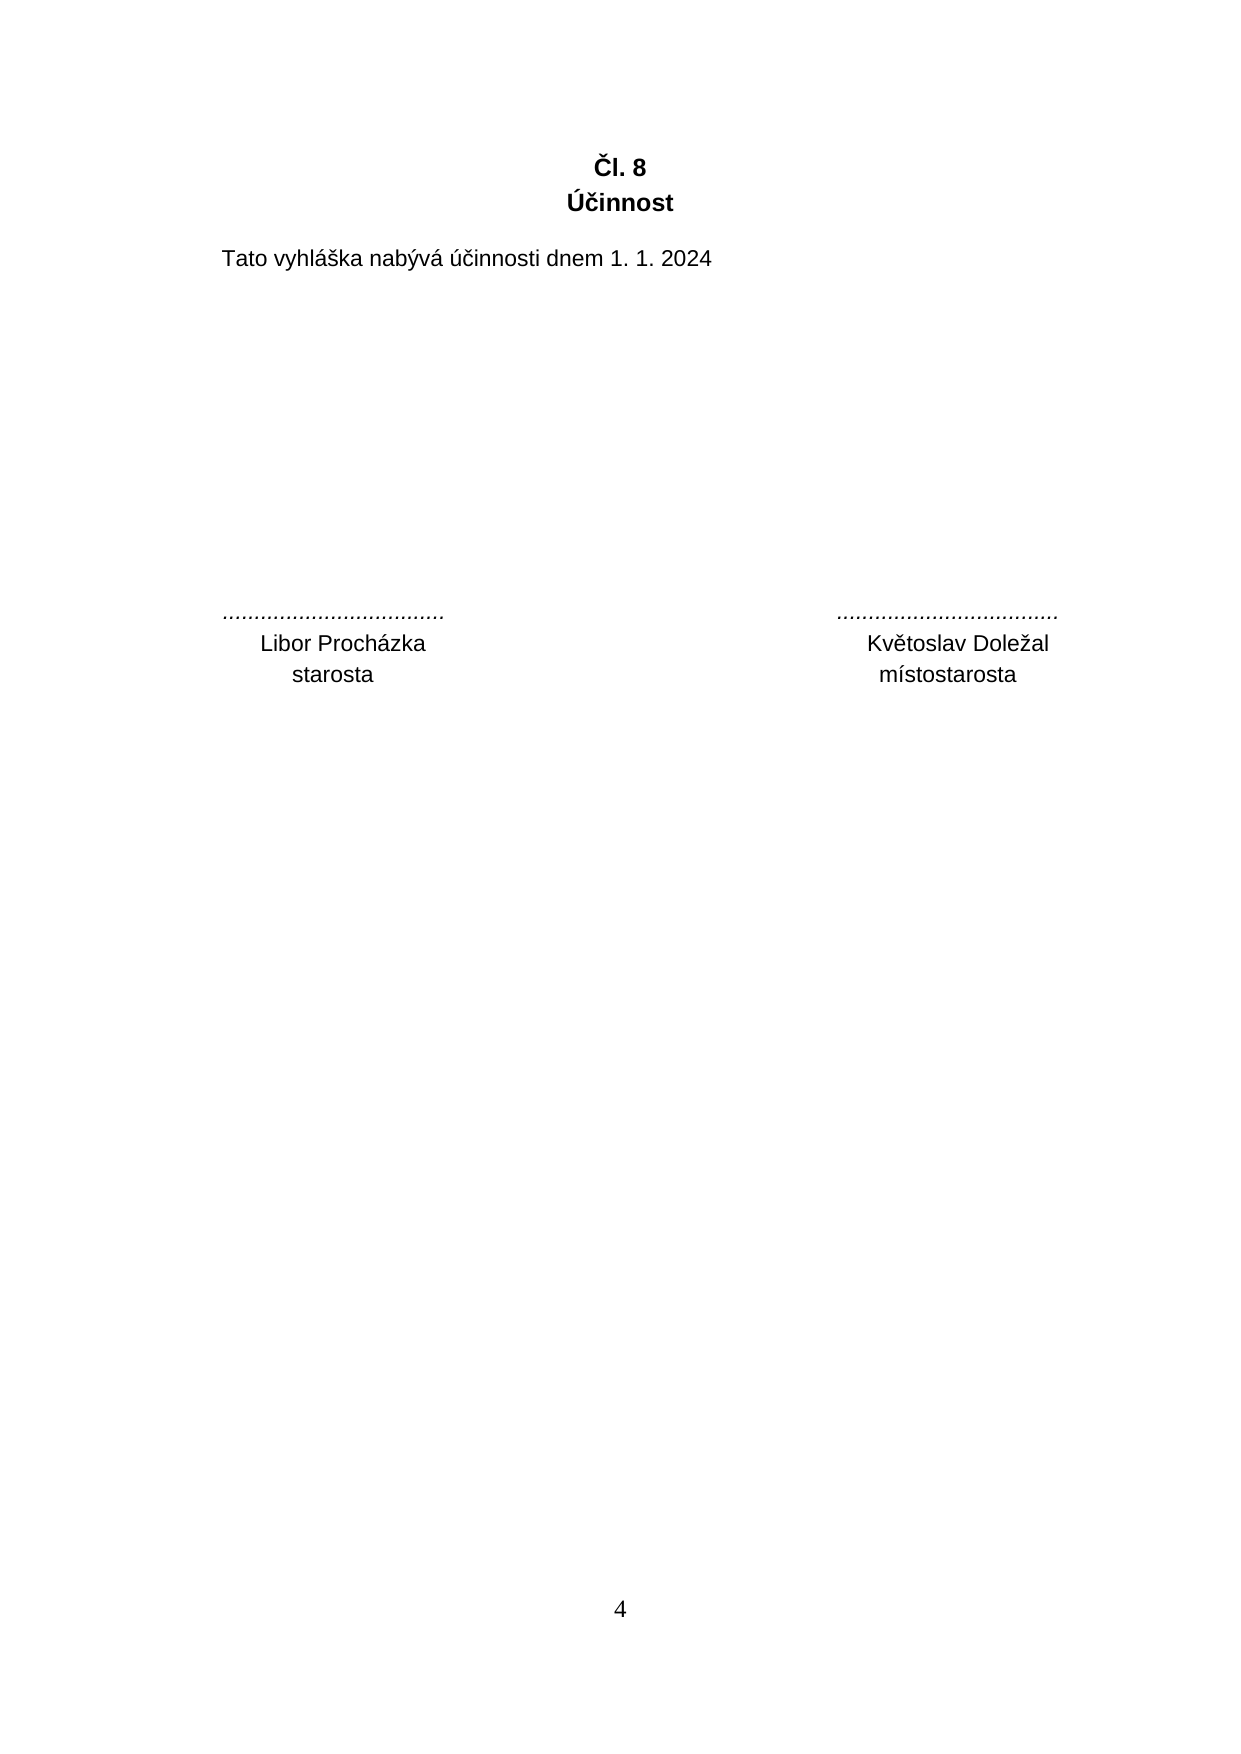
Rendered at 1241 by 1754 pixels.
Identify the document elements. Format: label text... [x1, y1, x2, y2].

text starosta místostarosta [148, 661, 1093, 688]
text Tato vyhláška nabývá účinnosti dnem 1. 1. 2024 [148, 245, 1093, 272]
text ................................... ................................... [148, 598, 1093, 624]
text Libor Procházka Květoslav Doležal [148, 630, 1093, 656]
text Účinnost [148, 187, 1093, 216]
text Čl. 8 [148, 152, 1093, 181]
